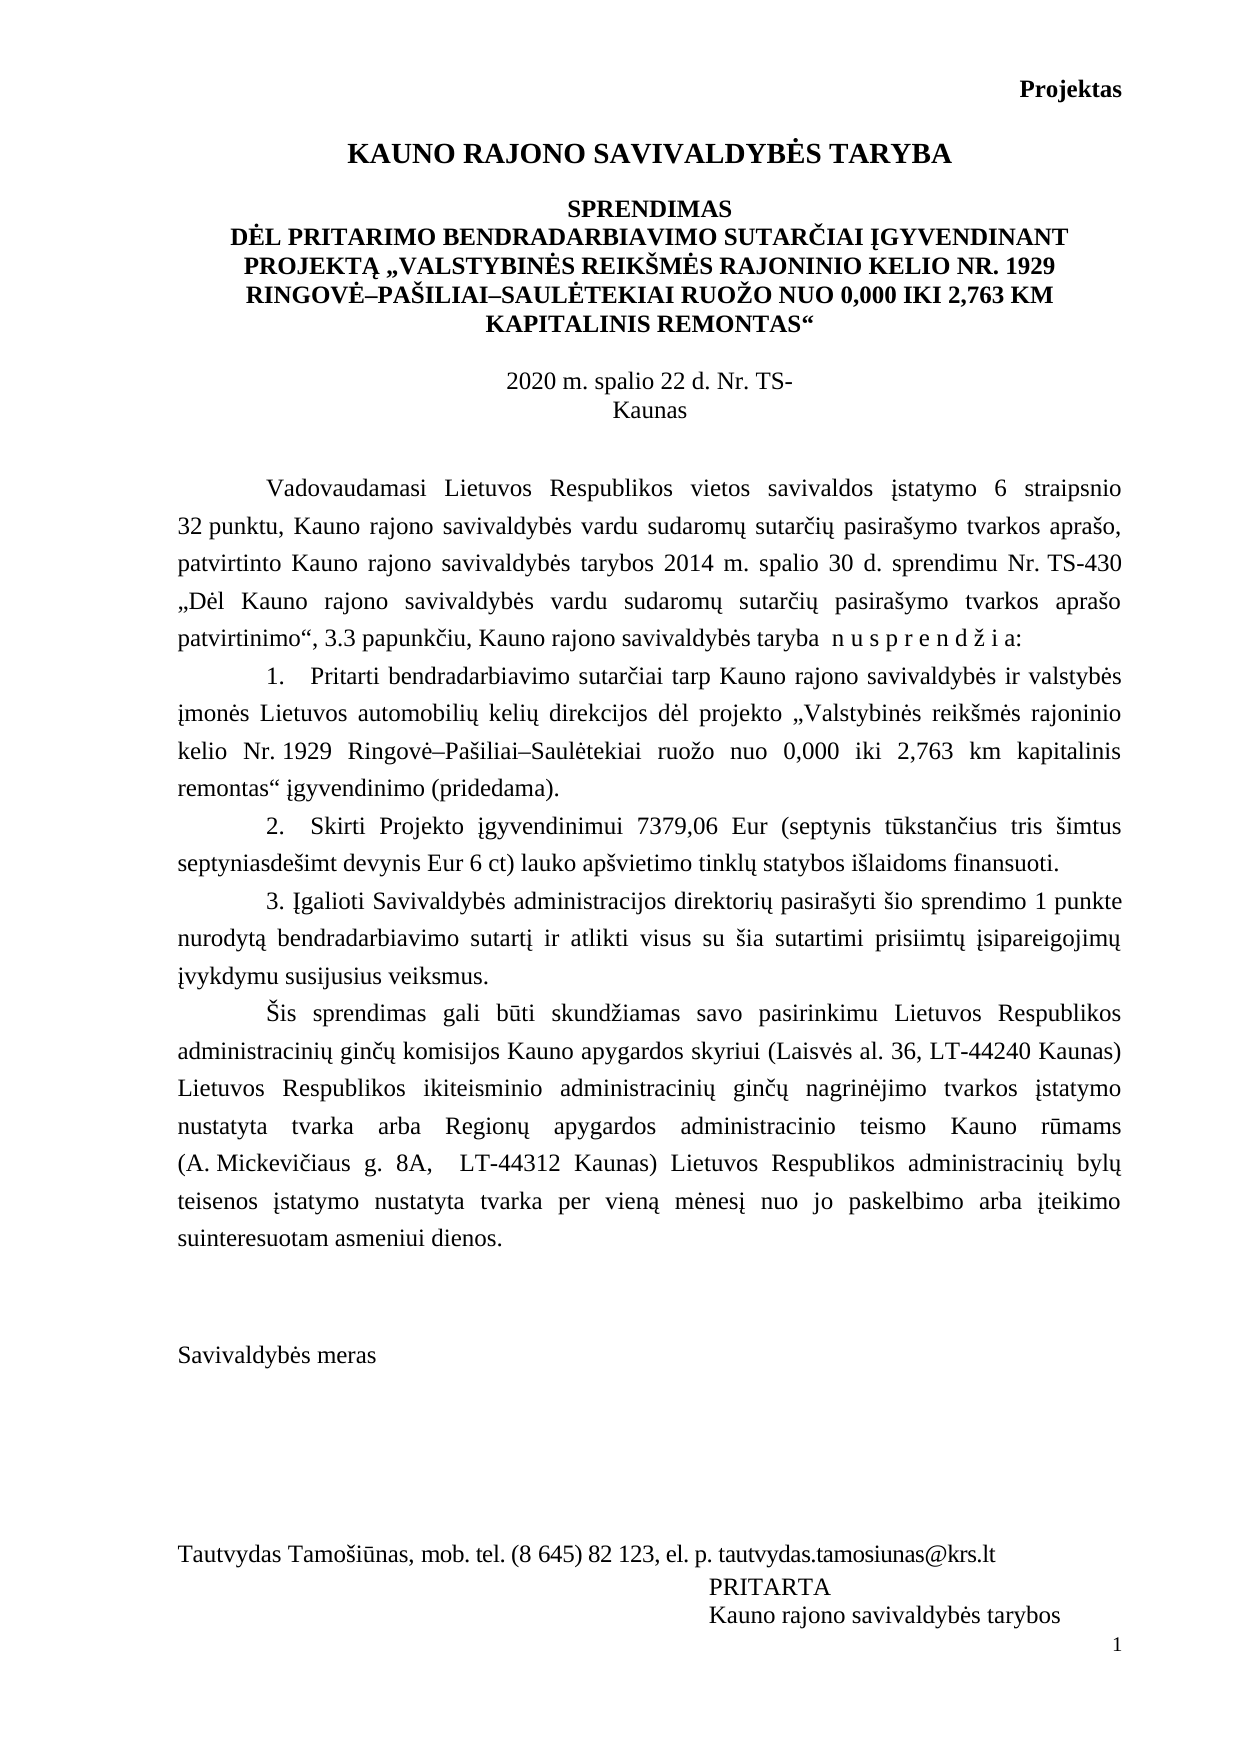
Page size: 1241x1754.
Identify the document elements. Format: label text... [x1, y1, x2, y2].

text KAUNO RAJONO SAVIVALDYBĖS TARYBA [177, 136, 1122, 170]
text Kaunas [177, 395, 1122, 424]
text Savivaldybės meras [177, 1341, 1122, 1369]
text 3. Įgalioti Savivaldybės administracijos direktorių pasirašyti šio sprendimo 1 punkte nurodytą bendradarbiavimo sutartį ir atlikti visus su šia sutartimi prisiimtų įsipareigojimų įvykdymu susijusius veiksmus. [177, 879, 1122, 992]
text 2. Skirti Projekto įgyvendinimui 7379,06 Eur (septynis tūkstančius tris šimtus septyniasdešimt devynis Eur 6 ct) lauko apšvietimo tinklų statybos išlaidoms finansuoti. [177, 804, 1122, 879]
text DĖL PRITARIMO BENDRADARBIAVIMO SUTARČIAI ĮGYVENDINANT PROJEKTĄ „Valstybinės reikšmės rajoninio kelio Nr. 1929 Ringovė–Pašiliai–Saulėtekiai ruožo nuo 0,000 iki 2,763 km kapitalinis remontas“ [177, 222, 1122, 337]
text Vadovaudamasi Lietuvos Respublikos vietos savivaldos įstatymo 6 straipsnio 32 punktu, Kauno rajono savivaldybės vardu sudaromų sutarčių pasirašymo tvarkos aprašo, patvirtinto Kauno rajono savivaldybės tarybos 2014 m. spalio 30 d. sprendimu Nr. TS-430 „Dėl Kauno rajono savivaldybės vardu sudaromų sutarčių pasirašymo tvarkos aprašo patvirtinimo“, 3.3 papunkčiu, Kauno rajono savivaldybės taryba n u s p r e n d ž i a: [177, 467, 1122, 654]
text 1. Pritarti bendradarbiavimo sutarčiai tarp Kauno rajono savivaldybės ir valstybės įmonės Lietuvos automobilių kelių direkcijos dėl projekto „Valstybinės reikšmės rajoninio kelio Nr. 1929 Ringovė–Pašiliai–Saulėtekiai ruožo nuo 0,000 iki 2,763 km kapitalinis remontas“ įgyvendinimo (pridedama). [177, 654, 1122, 804]
text PRITARTA [177, 1572, 1122, 1601]
text Tautvydas Tamošiūnas, mob. tel. (8 645) 82 123, el. p. tautvydas.tamosiunas@krs.lt [177, 1539, 1122, 1567]
text Projektas [987, 74, 1122, 103]
text Šis sprendimas gali būti skundžiamas savo pasirinkimu Lietuvos Respublikos administracinių ginčų komisijos Kauno apygardos skyriui (Laisvės al. 36, LT-44240 Kaunas) Lietuvos Respublikos ikiteisminio administracinių ginčų nagrinėjimo tvarkos įstatymo nustatyta tvarka arba Regionų apygardos administracinio teismo Kauno rūmams (A. Mickevičiaus g. 8A, LT-44312 Kaunas) Lietuvos Respublikos administracinių bylų teisenos įstatymo nustatyta tvarka per vieną mėnesį nuo jo paskelbimo arba įteikimo suinteresuotam asmeniui dienos. [177, 992, 1122, 1254]
text 2020 m. spalio 22 d. Nr. TS- [177, 366, 1122, 395]
text SPRENDIMAS [177, 194, 1122, 222]
text Kauno rajono savivaldybės tarybos [177, 1601, 1122, 1629]
